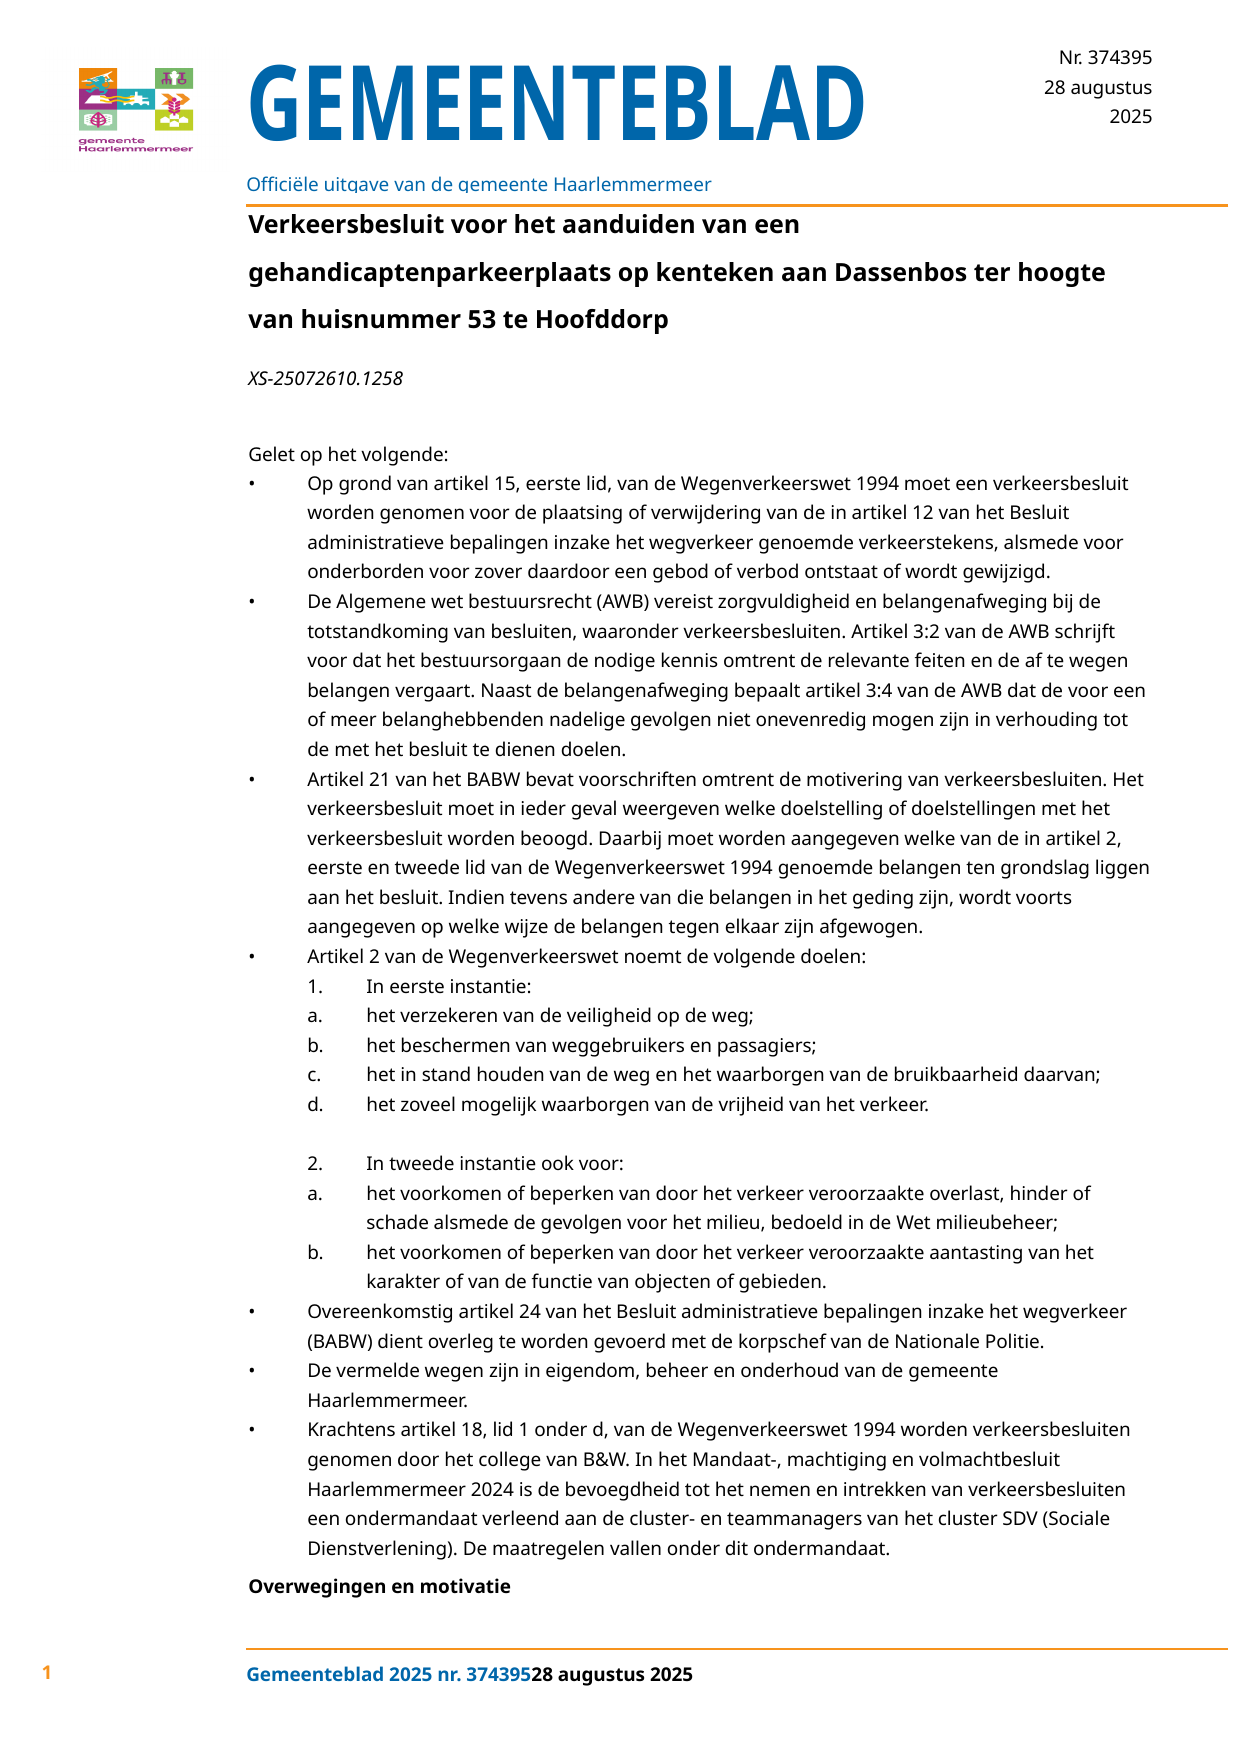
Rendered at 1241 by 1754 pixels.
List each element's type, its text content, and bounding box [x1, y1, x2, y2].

list Artikel 21 van het BABW bevat voorschriften omtrent de motivering van verkeersbesluiten. Het verkeersbesluit moet in ieder geval weergeven welke doelstelling of doelstellingen met het verkeersbesluit worden beoogd. Daarbij moet worden aangegeven welke van de in artikel 2, eerste en tweede lid van de Wegenverkeerswet 1994 genoemde belangen ten grondslag liggen aan het besluit. Indien tevens andere van die belangen in het geding zijn, wordt voorts aangegeven op welke wijze de belangen tegen elkaar zijn afgewogen. [248, 766, 1152, 939]
text XS-25072610.1258 [248, 366, 1152, 391]
list In tweede instantie ook voor: [307, 1150, 1152, 1176]
list Artikel 2 van de Wegenverkeerswet noemt de volgende doelen: [248, 943, 1152, 969]
list het in stand houden van de weg en het waarborgen van de bruikbaarheid daarvan; [307, 1062, 1152, 1087]
picture [41, 47, 231, 172]
list De vermelde wegen zijn in eigendom, beheer en onderhoud van de gemeente Haarlemmermeer. [248, 1357, 1152, 1413]
list Krachtens artikel 18, lid 1 onder d, van de Wegenverkeerswet 1994 worden verkeersbesluiten genomen door het college van B&W. In het Mandaat-, machtiging en volmachtbesluit Haarlemmermeer 2024 is de bevoegdheid tot het nemen en intrekken van verkeersbesluiten een ondermandaat verleend aan de cluster- en teammanagers van het cluster SDV (Sociale Dienstverlening). De maatregelen vallen onder dit ondermandaat. [248, 1417, 1152, 1561]
text Verkeersbesluit voor het aanduiden van een gehandicaptenparkeerplaats op kenteken aan Dassenbos ter hoogte van huisnummer 53 te Hoofddorp [248, 207, 1152, 336]
list Overeenkomstig artikel 24 van het Besluit administratieve bepalingen inzake het wegverkeer (BABW) dient overleg te worden gevoerd met de korpschef van de Nationale Politie. [248, 1298, 1152, 1353]
text Gelet op het volgende: [248, 442, 1152, 467]
text Overwegingen en motivatie [248, 1573, 1152, 1598]
list In eerste instantie: [307, 973, 1152, 998]
list De Algemene wet bestuursrecht (AWB) vereist zorgvuldigheid en belangenafweging bij de totstandkoming van besluiten, waaronder verkeersbesluiten. Artikel 3:2 van de AWB schrijft voor dat het bestuursorgaan de nodige kennis omtrent de relevante feiten en de af te wegen belangen vergaart. Naast de belangenafweging bepaalt artikel 3:4 van de AWB dat de voor een of meer belanghebbenden nadelige gevolgen niet onevenredig mogen zijn in verhouding tot de met het besluit te dienen doelen. [248, 588, 1152, 762]
list het verzekeren van de veiligheid op de weg; [307, 1002, 1152, 1028]
list het zoveel mogelijk waarborgen van de vrijheid van het verkeer. [307, 1091, 1152, 1117]
list het voorkomen of beperken van door het verkeer veroorzaakte overlast, hinder of schade alsmede de gevolgen voor het milieu, bedoeld in de Wet milieubeheer; [307, 1180, 1152, 1235]
list het voorkomen of beperken van door het verkeer veroorzaakte aantasting van het karakter of van de functie van objecten of gebieden. [307, 1239, 1152, 1294]
list Op grond van artikel 15, eerste lid, van de Wegenverkeerswet 1994 moet een verkeersbesluit worden genomen voor de plaatsing of verwijdering van de in artikel 12 van het Besluit administratieve bepalingen inzake het wegverkeer genoemde verkeerstekens, alsmede voor onderborden voor zover daardoor een gebod of verbod ontstaat of wordt gewijzigd. [248, 470, 1152, 584]
list het beschermen van weggebruikers en passagiers; [307, 1032, 1152, 1058]
